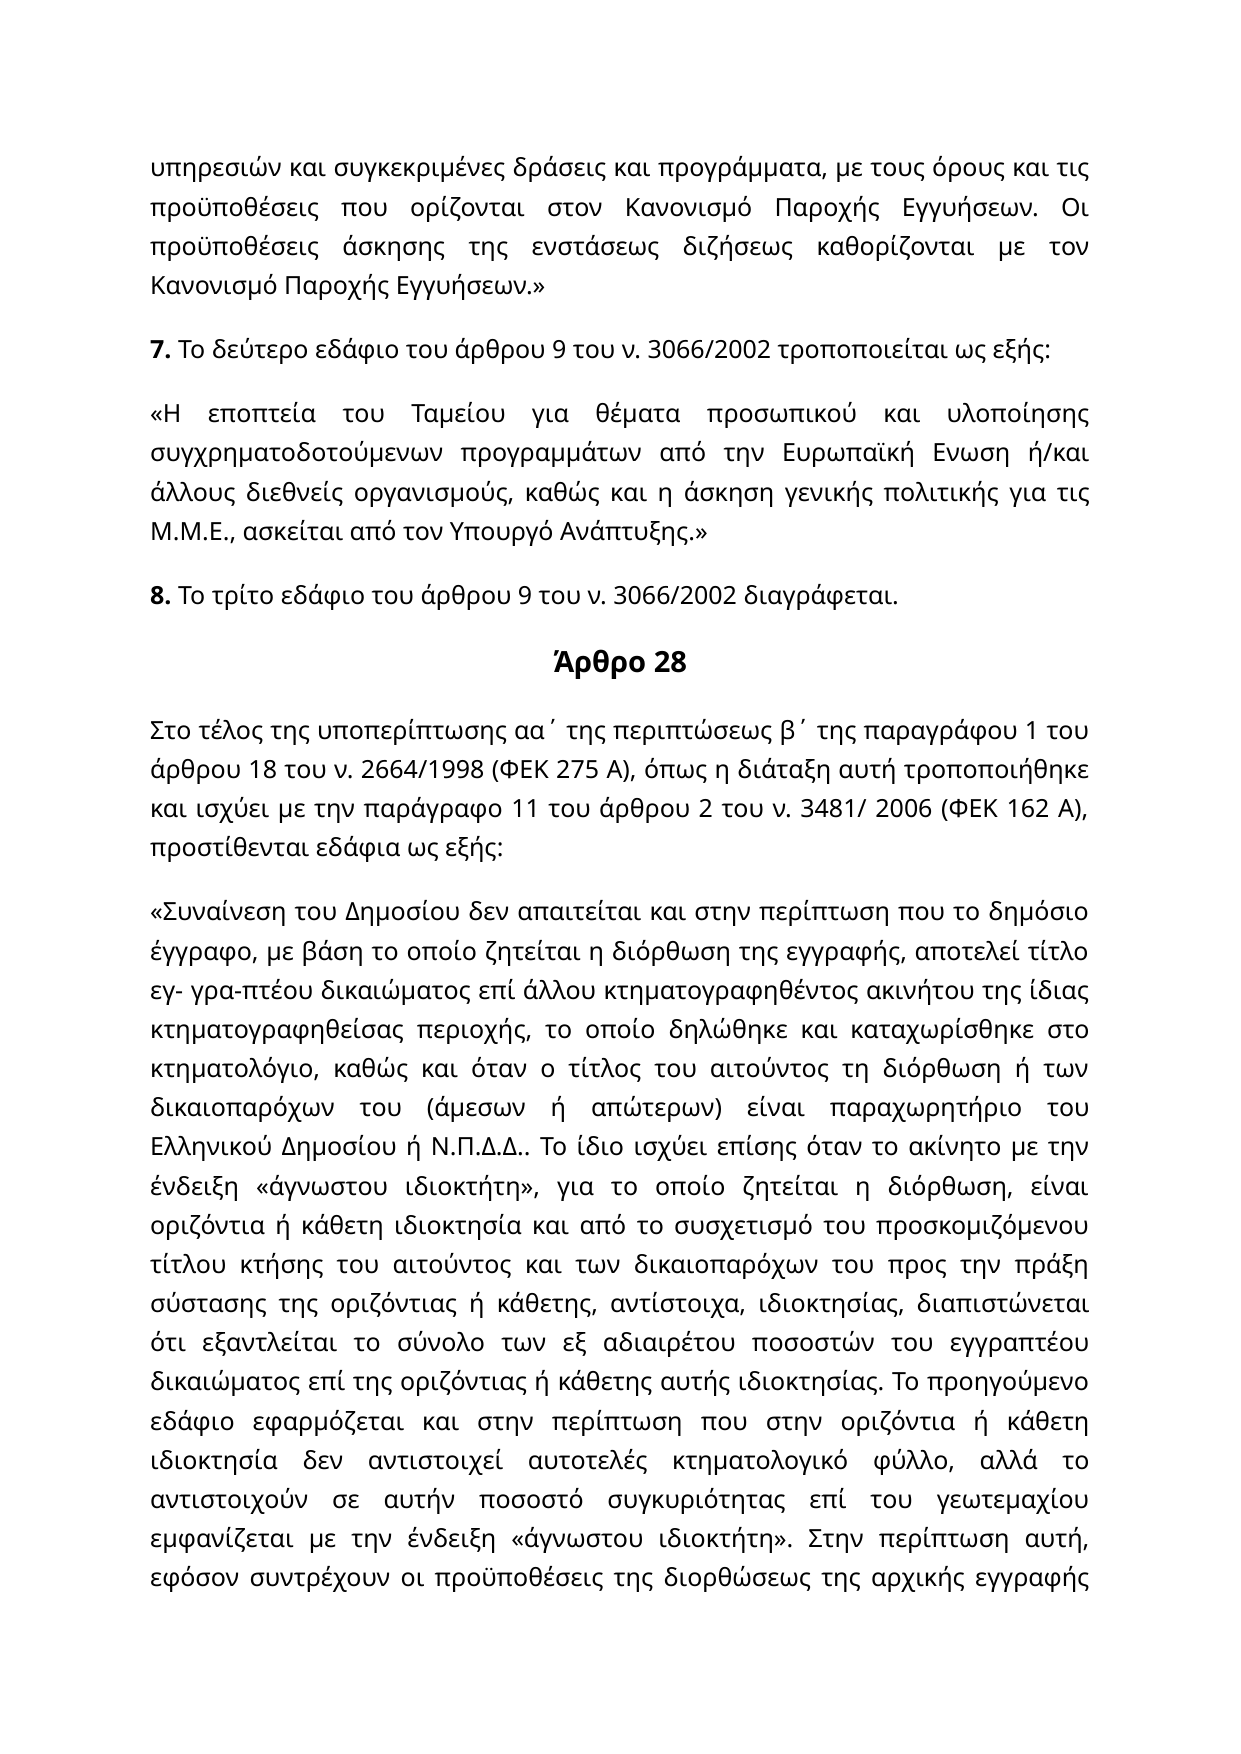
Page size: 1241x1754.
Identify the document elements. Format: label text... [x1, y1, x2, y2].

text «Η εποπτεία του Ταμείου για θέματα προσωπικού και υλοποίησης συγχρηματοδοτούμενων προγραμμάτων από την Ευρωπαϊκή Ενωση ή/και άλλους διεθνείς οργανισμούς, καθώς και η άσκηση γενικής πολιτικής για τις Μ.Μ.Ε., ασκείται από τον Υπουργό Ανάπτυξης.» [150, 396, 1090, 547]
text υπηρεσιών και συγκεκριμένες δράσεις και προγράμματα, με τους όρους και τις προϋποθέσεις που ορίζονται στον Κανονισμό Παροχής Εγγυήσεων. Οι προϋποθέσεις άσκησης της ενστάσεως διζήσεως καθορίζονται με τον Κανονισμό Παροχής Εγγυήσεων.» [150, 150, 1090, 302]
text «Συναίνεση του Δημοσίου δεν απαιτείται και στην περίπτωση που το δημόσιο έγγραφο, με βάση το οποίο ζητείται η διόρθωση της εγγραφής, αποτελεί τίτλο εγ- γρα-πτέου δικαιώματος επί άλλου κτηματογραφηθέντος ακινήτου της ίδιας κτηματογραφηθείσας περιοχής, το οποίο δηλώθηκε και καταχωρίσθηκε στο κτηματολόγιο, καθώς και όταν ο τίτλος του αιτούντος τη διόρθωση ή των δικαιοπαρόχων του (άμεσων ή απώτερων) είναι παραχωρητήριο του Ελληνικού Δημοσίου ή Ν.Π.Δ.Δ.. Το ίδιο ισχύει επίσης όταν το ακίνητο με την ένδειξη «άγνωστου ιδιοκτήτη», για το οποίο ζητείται η διόρθωση, είναι οριζόντια ή κάθετη ιδιοκτησία και από το συσχετισμό του προσκομιζόμενου τίτλου κτήσης του αιτούντος και των δικαιοπαρόχων του προς την πράξη σύστασης της οριζόντιας ή κάθετης, αντίστοιχα, ιδιοκτησίας, διαπιστώνεται ότι εξαντλείται το σύνολο των εξ αδιαιρέτου ποσοστών του εγγραπτέου δικαιώματος επί της οριζόντιας ή κάθετης αυτής ιδιοκτησίας. Το προηγούμενο εδάφιο εφαρμόζεται και στην περίπτωση που στην οριζόντια ή κάθετη ιδιοκτησία δεν αντιστοιχεί αυτοτελές κτηματολογικό φύλλο, αλλά το αντιστοιχούν σε αυτήν ποσοστό συγκυριότητας επί του γεωτεμαχίου εμφανίζεται με την ένδειξη «άγνωστου ιδιοκτήτη». Στην περίπτωση αυτή, εφόσον συντρέχουν οι προϋποθέσεις της διορθώσεως της αρχικής εγγραφής [150, 894, 1090, 1594]
text Στο τέλος της υποπερίπτωσης αα΄ της περιπτώσεως β΄ της παραγράφου 1 του άρθρου 18 του ν. 2664/1998 (ΦΕΚ 275 Α), όπως η διάταξη αυτή τροποποιήθηκε και ισχύει με την παράγραφο 11 του άρθρου 2 του ν. 3481/ 2006 (ΦΕΚ 162 Α), προστίθενται εδάφια ως εξής: [150, 712, 1090, 864]
text 8. Το τρίτο εδάφιο του άρθρου 9 του ν. 3066/2002 διαγράφεται. [150, 577, 1090, 612]
text 7. Το δεύτερο εδάφιο του άρθρου 9 του ν. 3066/2002 τροποποιείται ως εξής: [150, 332, 1090, 366]
subtitle Άρθρο 28 [150, 642, 1090, 681]
